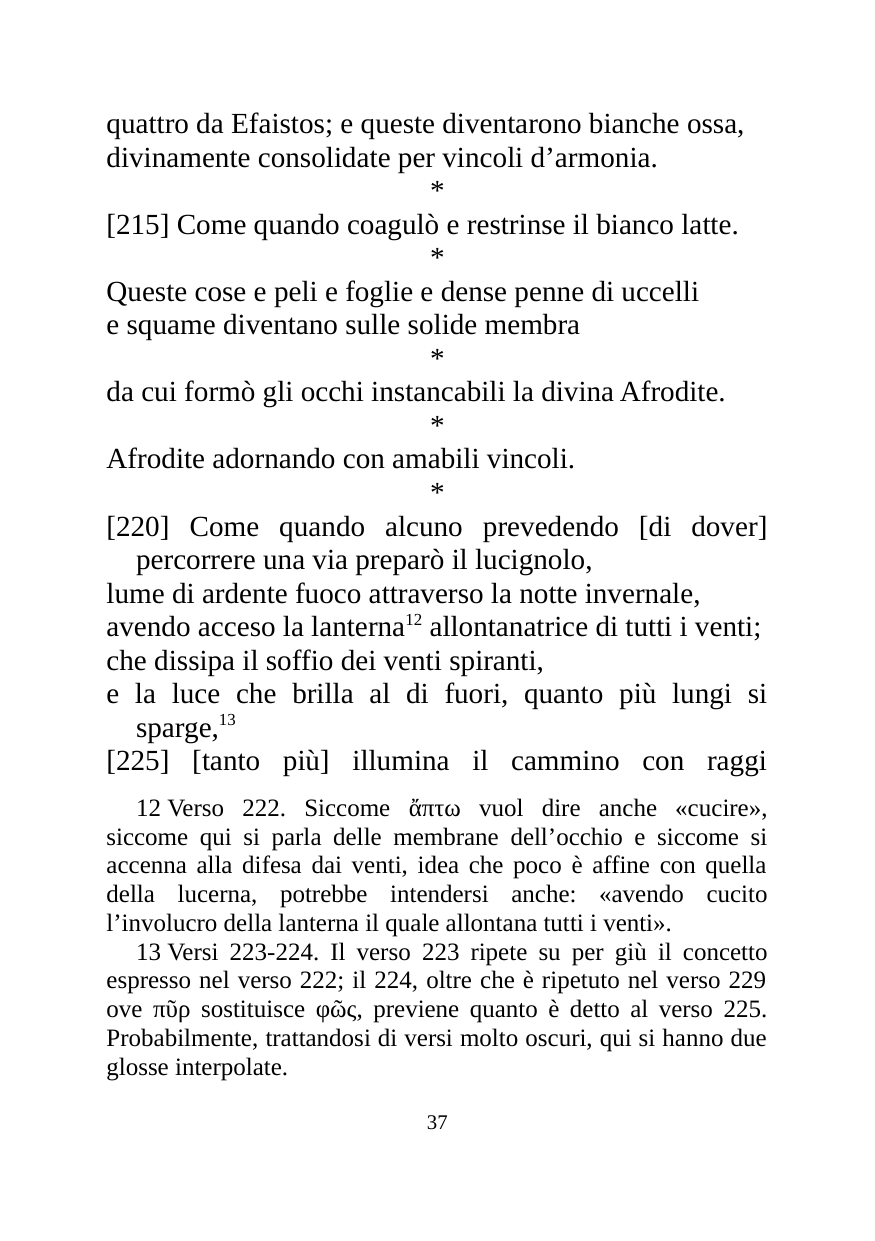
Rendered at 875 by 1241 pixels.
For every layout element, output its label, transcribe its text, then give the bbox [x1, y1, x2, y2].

text Queste cose e peli e foglie e dense penne di uccelli [106, 274, 768, 307]
text [215] Come quando coagulò e restrinse il bianco latte. [106, 207, 768, 240]
text divinamente consolidate per vincoli d’armonia. [106, 140, 768, 173]
text e squame diventano sulle solide membra [106, 307, 768, 341]
text Verso 222. Siccome ἄπτω vuol dire anche «cucire», siccome qui si parla delle membrane dell’occhio e siccome si accenna alla difesa dai venti, idea che poco è affine con quella della lucerna, potrebbe intendersi anche: «avendo cucito l’involucro della lanterna il quale allontana tutti i venti». [106, 793, 768, 937]
text Versi 223-224. Il verso 223 ripete su per giù il concetto espresso nel verso 222; il 224, oltre che è ripetuto nel verso 229 ove πῦρ sostituisce φῶς, previene quanto è detto al verso 225. Probabilmente, trattandosi di versi molto oscuri, qui si hanno due glosse interpolate. [106, 937, 768, 1080]
text Afrodite adornando con amabili vincoli. [106, 442, 768, 475]
text avendo acceso la lanterna allontanatrice di tutti i venti; [106, 609, 768, 643]
text * [106, 408, 768, 442]
text che dissipa il soffio dei venti spiranti, [106, 643, 768, 676]
text * [106, 341, 768, 374]
text da cui formò gli occhi instancabili la divina Afrodite. [106, 374, 768, 408]
text * [106, 475, 768, 509]
text [225] [tanto più] illumina il cammino con raggi [106, 743, 768, 777]
text * [106, 173, 768, 207]
text * [106, 240, 768, 274]
text lume di ardente fuoco attraverso la notte invernale, [106, 576, 768, 609]
text [220] Come quando alcuno prevedendo [di dover] percorrere una via preparò il lucignolo, [106, 509, 768, 576]
text quattro da Efaistos; e queste diventarono bianche ossa, [106, 106, 768, 140]
text e la luce che brilla al di fuori, quanto più lungi si sparge, [106, 676, 768, 743]
